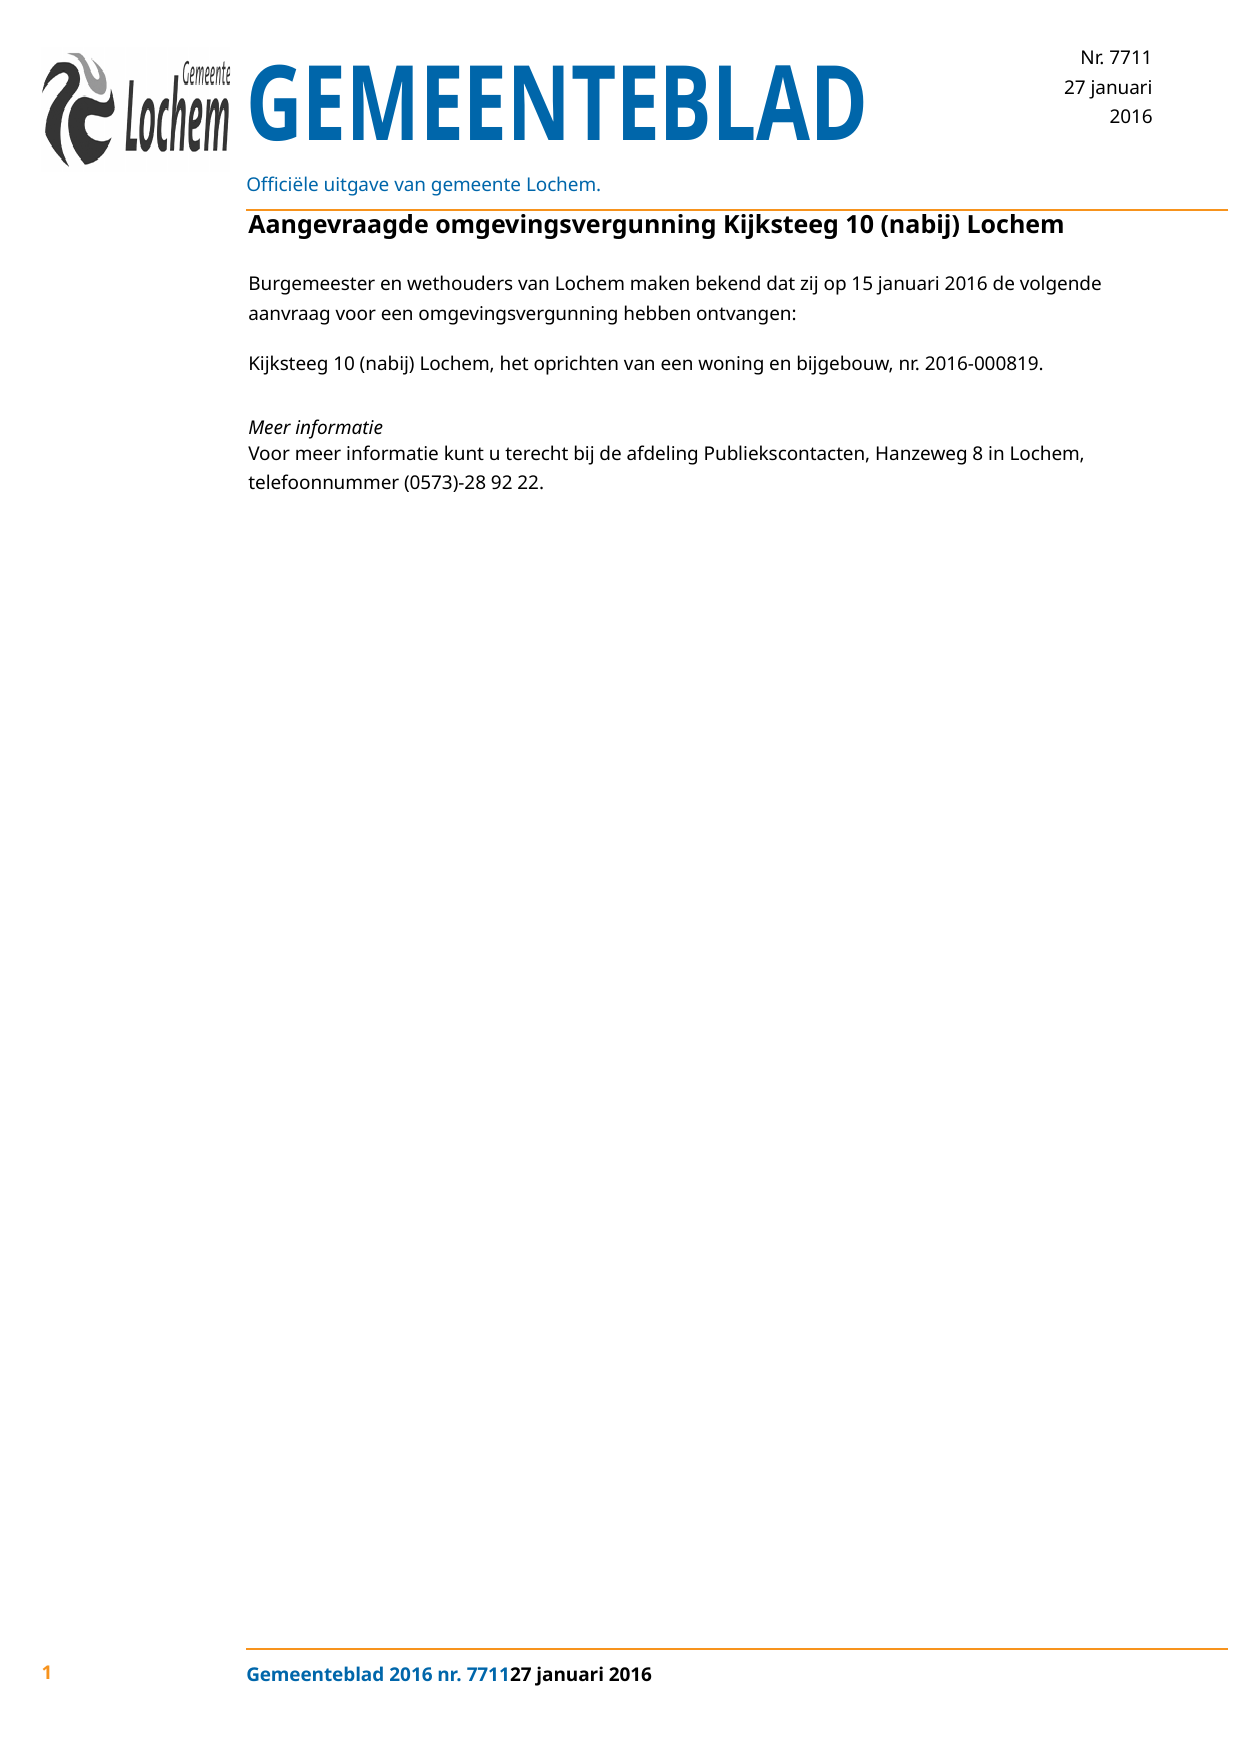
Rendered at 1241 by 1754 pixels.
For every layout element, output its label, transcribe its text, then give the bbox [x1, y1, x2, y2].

picture [41, 47, 231, 172]
text Kijksteeg 10 (nabij) Lochem, het oprichten van een woning en bijgebouw, nr. 2016-000819. [248, 350, 1152, 376]
text Voor meer informatie kunt u terecht bij de afdeling Publiekscontacten, Hanzeweg 8 in Lochem, telefoonnummer (0573)-28 92 22. [248, 440, 1152, 495]
text Aangevraagde omgevingsvergunning Kijksteeg 10 (nabij) Lochem [248, 211, 1152, 241]
text Burgemeester en wethouders van Lochem maken bekend dat zij op 15 januari 2016 de volgende aanvraag voor een omgevingsvergunning hebben ontvangen: [248, 270, 1152, 326]
text Meer informatie [248, 414, 1152, 440]
